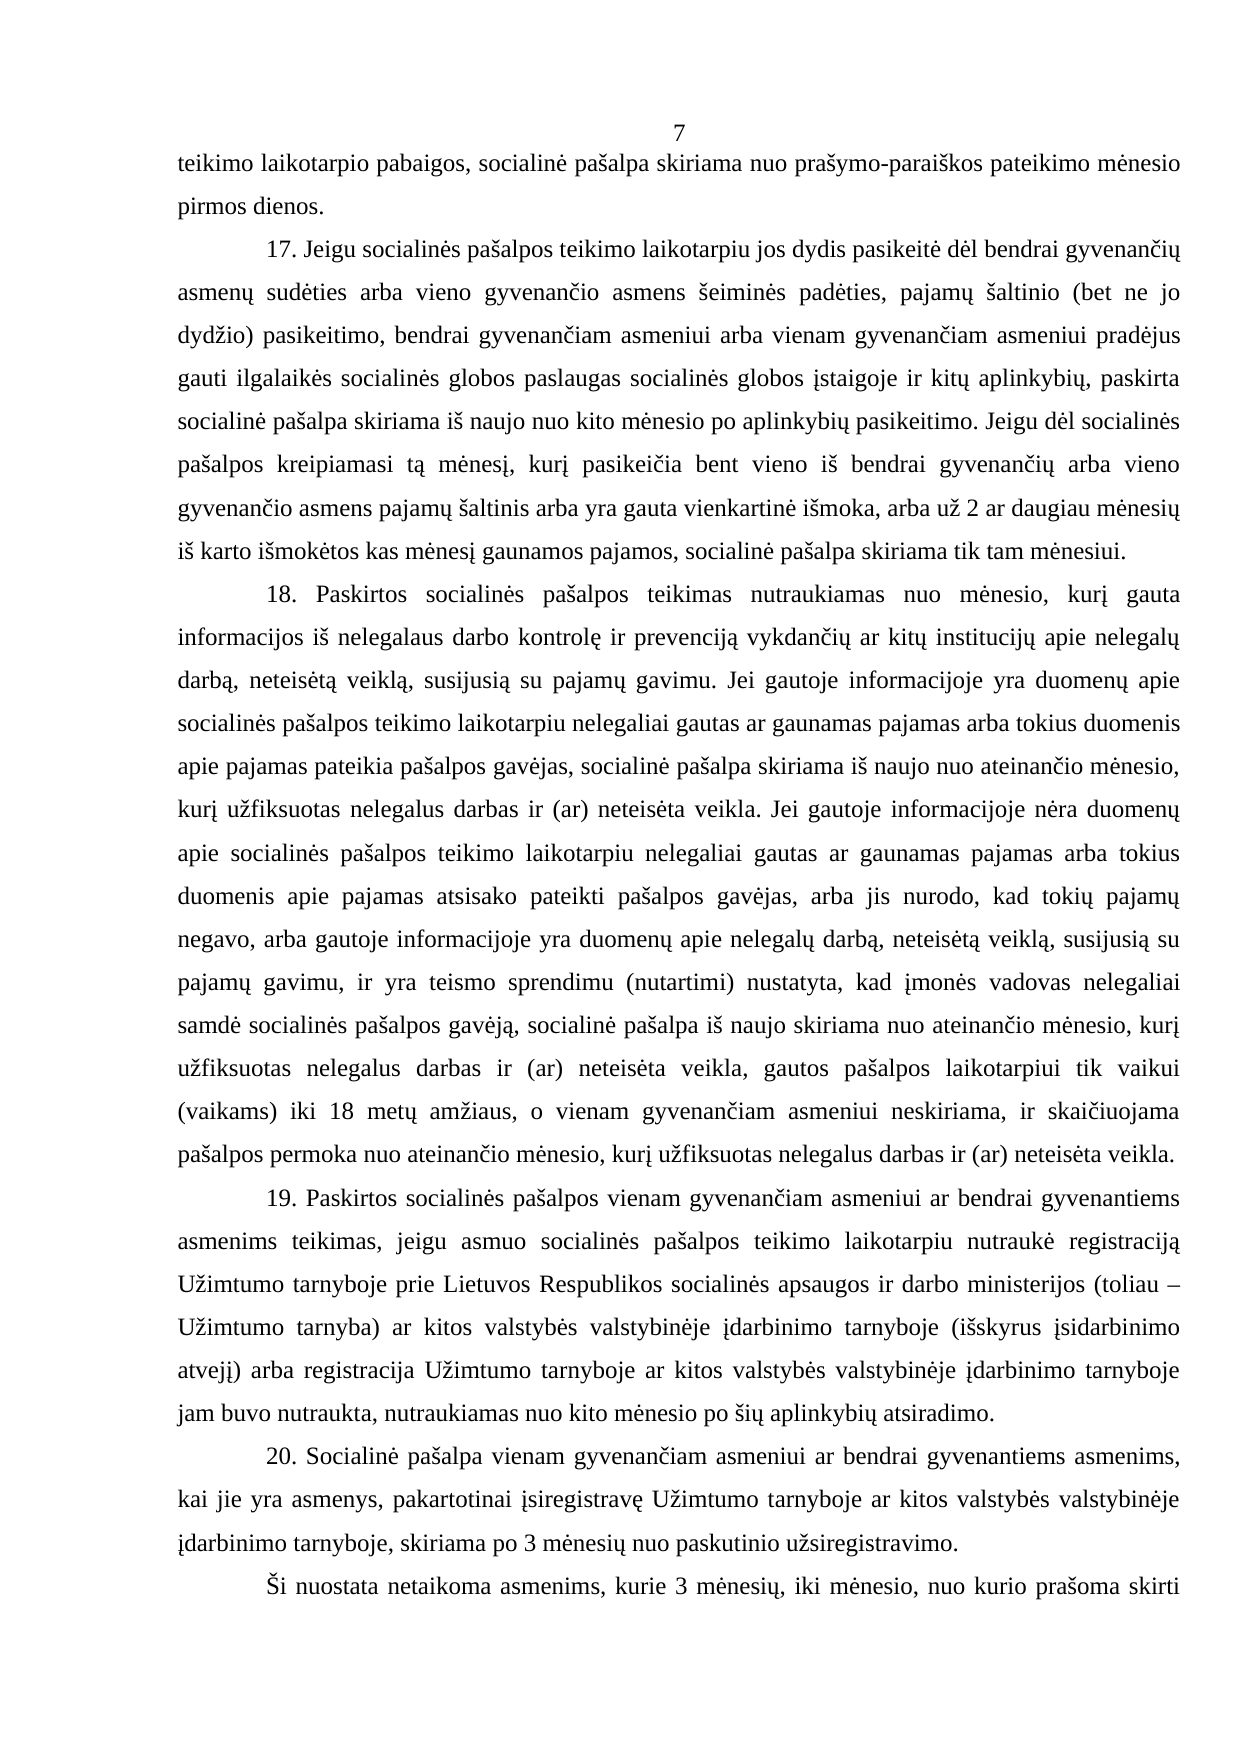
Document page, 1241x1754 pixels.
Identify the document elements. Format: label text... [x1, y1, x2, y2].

text Ši nuostata netaikoma asmenims, kurie 3 mėnesių, iki mėnesio, nuo kurio prašoma skirti [177, 1571, 1181, 1599]
text 17. Jeigu socialinės pašalpos teikimo laikotarpiu jos dydis pasikeitė dėl bendrai gyvenančių asmenų sudėties arba vieno gyvenančio asmens šeiminės padėties, pajamų šaltinio (bet ne jo dydžio) pasikeitimo, bendrai gyvenančiam asmeniui arba vienam gyvenančiam asmeniui pradėjus gauti ilgalaikės socialinės globos paslaugas socialinės globos įstaigoje ir kitų aplinkybių, paskirta socialinė pašalpa skiriama iš naujo nuo kito mėnesio po aplinkybių pasikeitimo. Jeigu dėl socialinės pašalpos kreipiamasi tą mėnesį, kurį pasikeičia bent vieno iš bendrai gyvenančių arba vieno gyvenančio asmens pajamų šaltinis arba yra gauta vienkartinė išmoka, arba už 2 ar daugiau mėnesių iš karto išmokėtos kas mėnesį gaunamos pajamos, socialinė pašalpa skiriama tik tam mėnesiui. [177, 234, 1181, 564]
text 18. Paskirtos socialinės pašalpos teikimas nutraukiamas nuo mėnesio, kurį gauta informacijos iš nelegalaus darbo kontrolę ir prevenciją vykdančių ar kitų institucijų apie nelegalų darbą, neteisėtą veiklą, susijusią su pajamų gavimu. Jei gautoje informacijoje yra duomenų apie socialinės pašalpos teikimo laikotarpiu nelegaliai gautas ar gaunamas pajamas arba tokius duomenis apie pajamas pateikia pašalpos gavėjas, socialinė pašalpa skiriama iš naujo nuo ateinančio mėnesio, kurį užfiksuotas nelegalus darbas ir (ar) neteisėta veikla. Jei gautoje informacijoje nėra duomenų apie socialinės pašalpos teikimo laikotarpiu nelegaliai gautas ar gaunamas pajamas arba tokius duomenis apie pajamas atsisako pateikti pašalpos gavėjas, arba jis nurodo, kad tokių pajamų negavo, arba gautoje informacijoje yra duomenų apie nelegalų darbą, neteisėtą veiklą, susijusią su pajamų gavimu, ir yra teismo sprendimu (nutartimi) nustatyta, kad įmonės vadovas nelegaliai samdė socialinės pašalpos gavėją, socialinė pašalpa iš naujo skiriama nuo ateinančio mėnesio, kurį užfiksuotas nelegalus darbas ir (ar) neteisėta veikla, gautos pašalpos laikotarpiui tik vaikui (vaikams) iki 18 metų amžiaus, o vienam gyvenančiam asmeniui neskiriama, ir skaičiuojama pašalpos permoka nuo ateinančio mėnesio, kurį užfiksuotas nelegalus darbas ir (ar) neteisėta veikla. [177, 579, 1181, 1168]
text teikimo laikotarpio pabaigos, socialinė pašalpa skiriama nuo prašymo-paraiškos pateikimo mėnesio pirmos dienos. [177, 148, 1181, 219]
text 19. Paskirtos socialinės pašalpos vienam gyvenančiam asmeniui ar bendrai gyvenantiems asmenims teikimas, jeigu asmuo socialinės pašalpos teikimo laikotarpiu nutraukė registraciją Užimtumo tarnyboje prie Lietuvos Respublikos socialinės apsaugos ir darbo ministerijos (toliau – Užimtumo tarnyba) ar kitos valstybės valstybinėje įdarbinimo tarnyboje (išskyrus įsidarbinimo atvejį) arba registracija Užimtumo tarnyboje ar kitos valstybės valstybinėje įdarbinimo tarnyboje jam buvo nutraukta, nutraukiamas nuo kito mėnesio po šių aplinkybių atsiradimo. [177, 1183, 1181, 1427]
text 20. Socialinė pašalpa vienam gyvenančiam asmeniui ar bendrai gyvenantiems asmenims, kai jie yra asmenys, pakartotinai įsiregistravę Užimtumo tarnyboje ar kitos valstybės valstybinėje įdarbinimo tarnyboje, skiriama po 3 mėnesių nuo paskutinio užsiregistravimo. [177, 1441, 1181, 1556]
